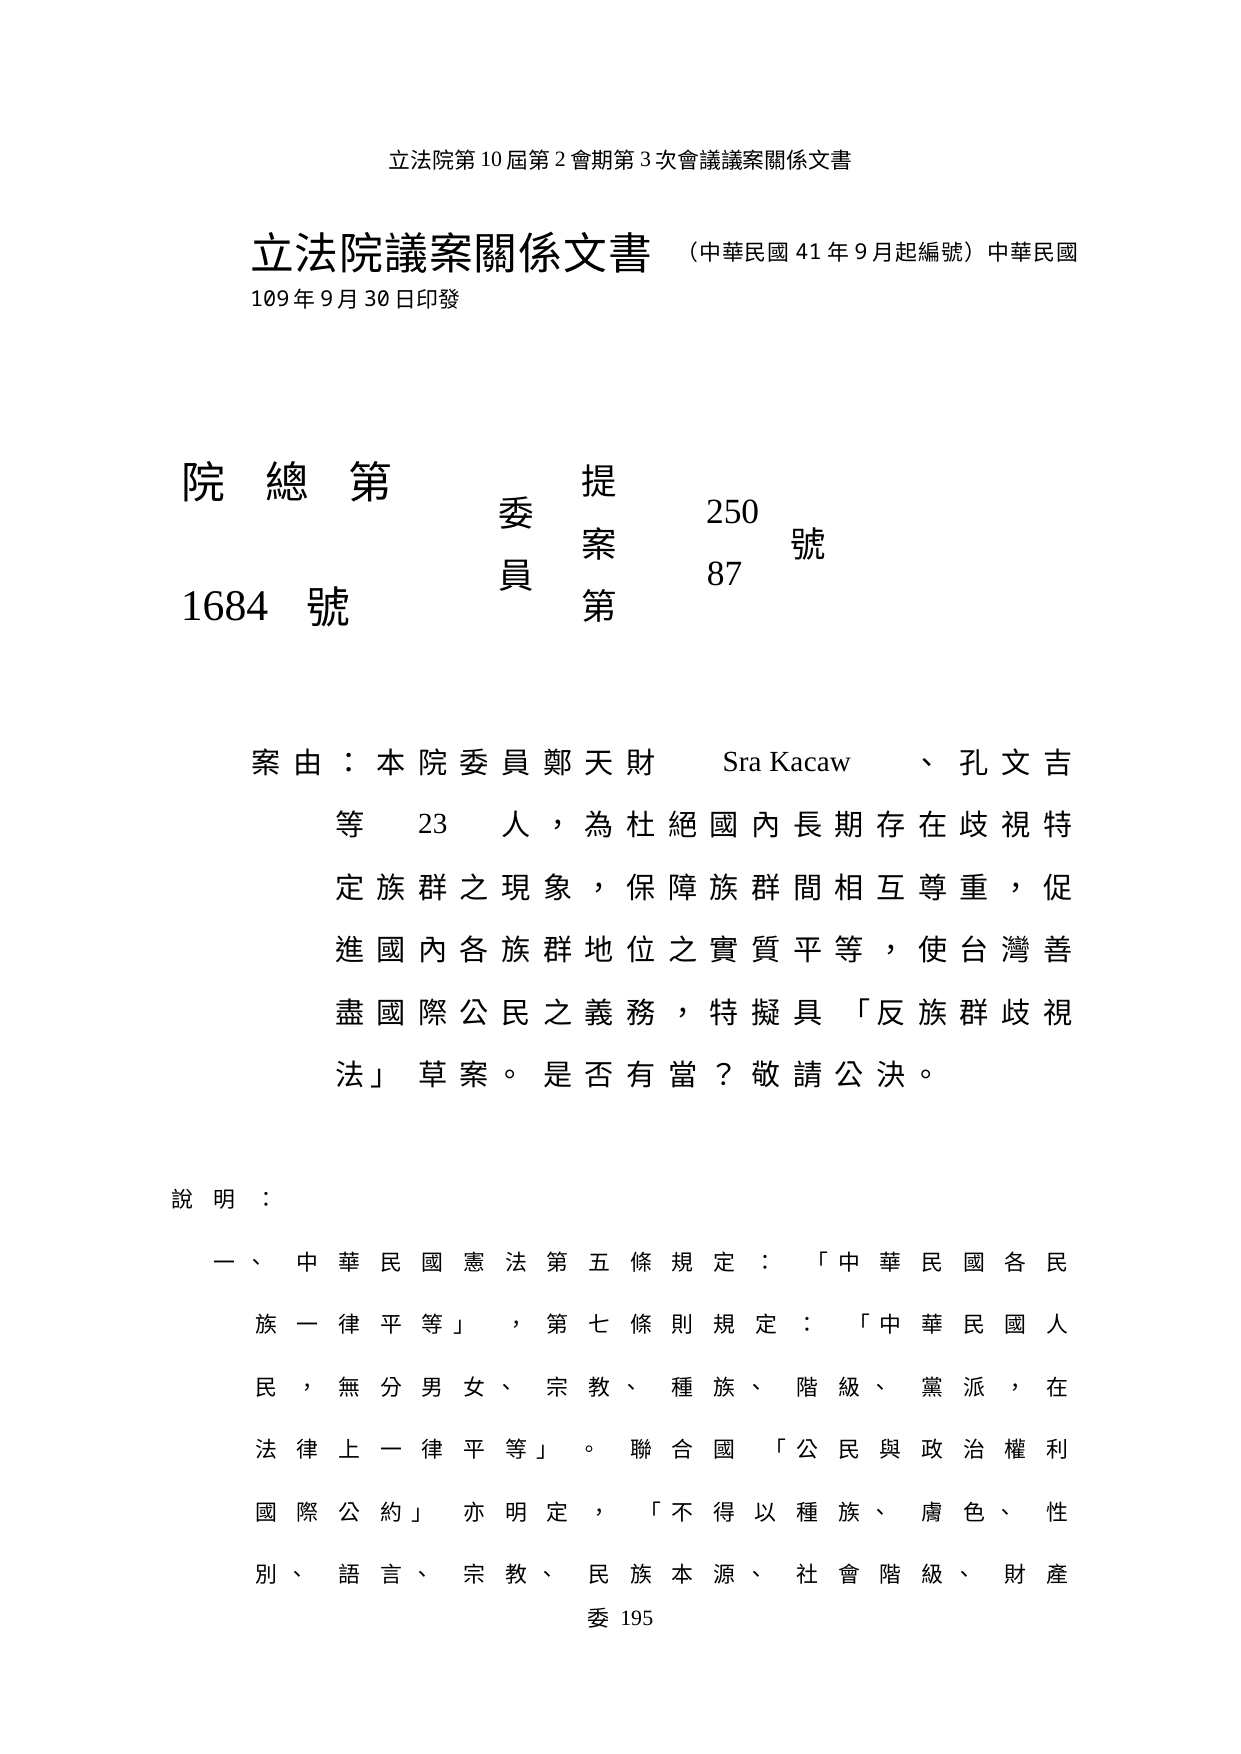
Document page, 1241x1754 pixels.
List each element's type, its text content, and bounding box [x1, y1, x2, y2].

table_header 院總第1684號 [162, 406, 441, 656]
text 說明： [162, 1156, 1078, 1219]
table_header [815, 406, 829, 656]
text 一、中華民國憲法第五條規定：「中華民國各民族一律平等」，第七條則規定：「中華民國人民，無分男女、宗教、種族、階級、黨派，在法律上一律平等」。聯合國「公民與政治權利國際公約」亦明定，「不得以種族、膚色、性別、語言、宗教、民族本源、社會階級、財產 [184, 1219, 1078, 1594]
text 立法院議案關係文書 （中華民國41年9月起編號）中華民國109年9月30日印發 [250, 219, 1078, 314]
table_header [810, 406, 815, 534]
table_header 委員 [441, 406, 556, 656]
table_header 25087 [661, 406, 773, 656]
table_header 號 [773, 406, 810, 656]
text 案由：本院委員鄭天財Sra Kacaw、孔文吉等23人，為杜絕國內長期存在歧視特定族群之現象，保障族群間相互尊重，促進國內各族群地位之實質平等，使台灣善盡國際公民之義務，特擬具「反族群歧視法」草案。是否有當？敬請公決。 [217, 719, 1078, 1094]
table_header [810, 542, 815, 656]
table_header 提案第 [556, 406, 661, 656]
